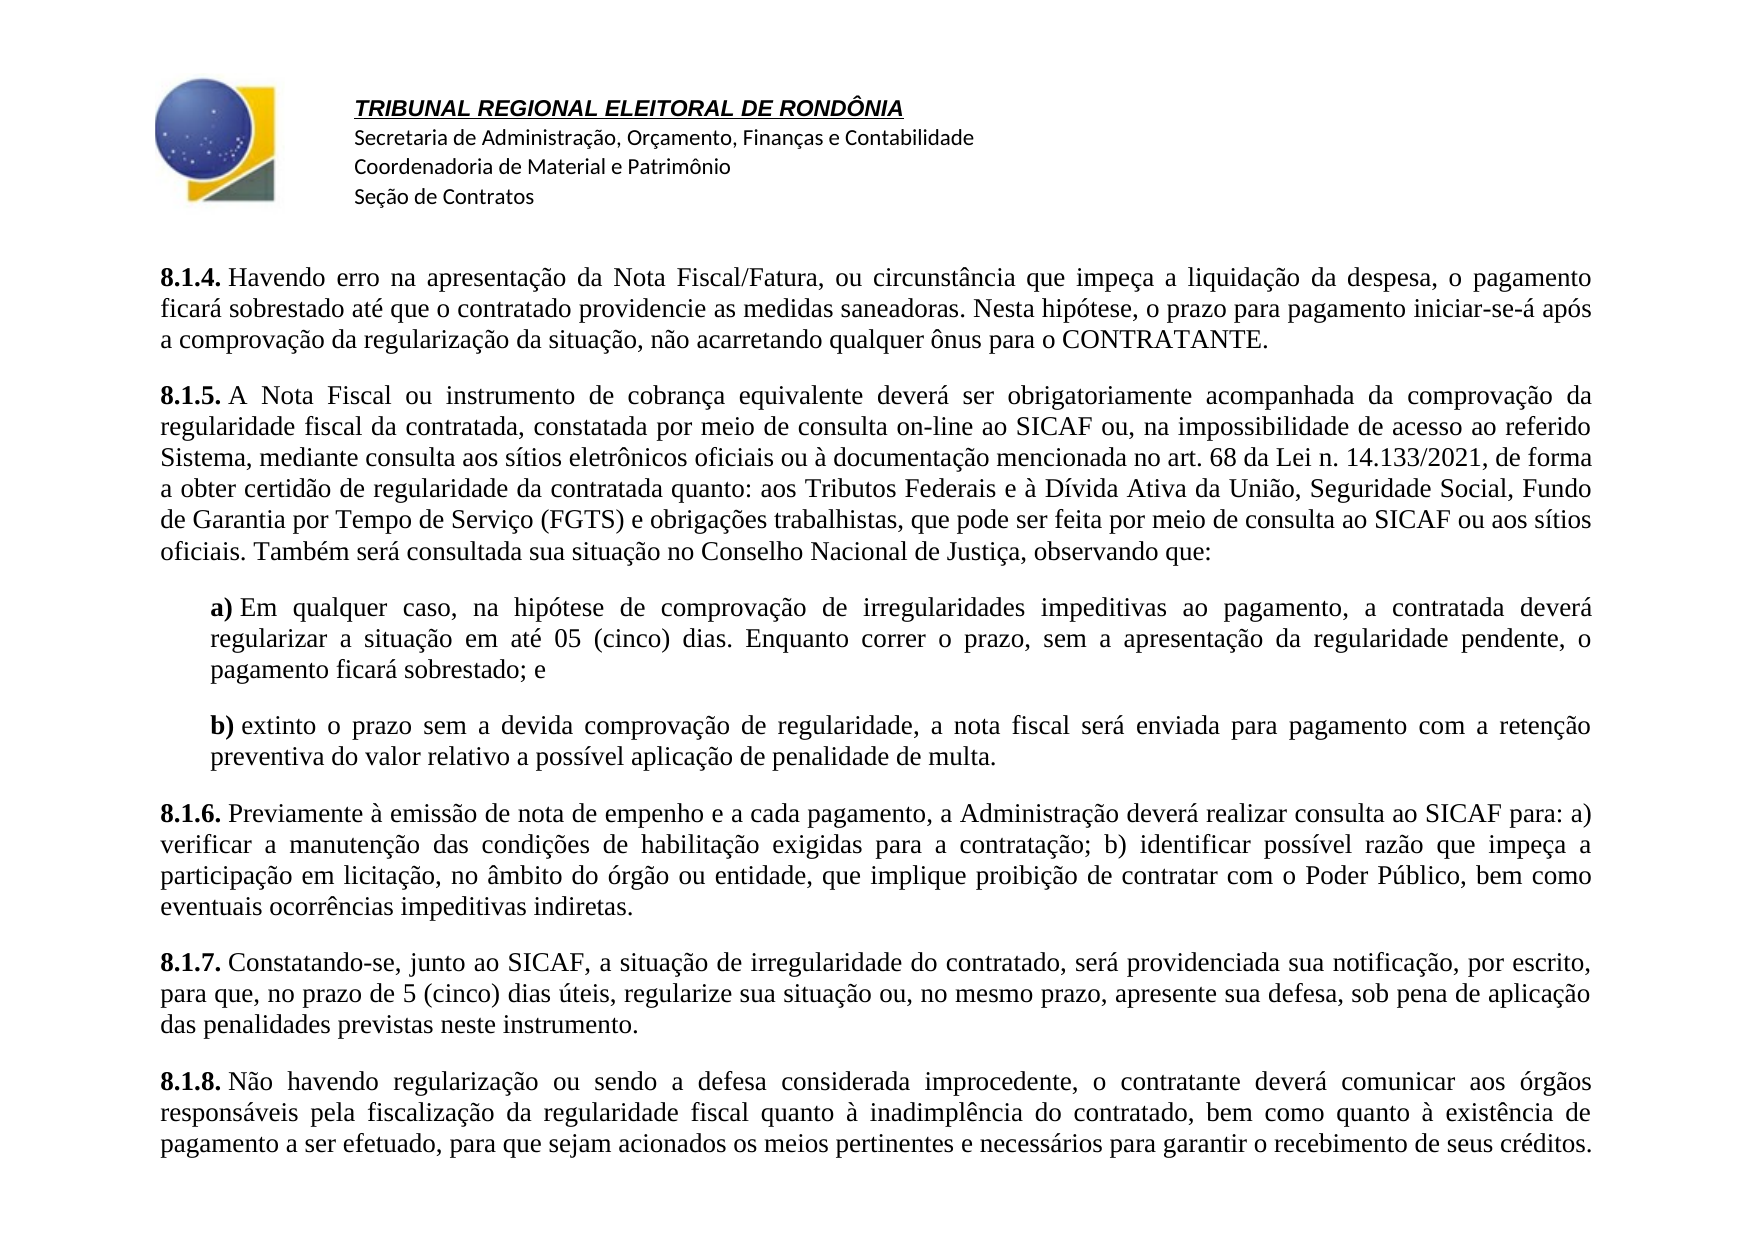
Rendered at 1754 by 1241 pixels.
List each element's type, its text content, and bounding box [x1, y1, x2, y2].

text 8.1.7. Constatando-se, junto ao SICAF, a situação de irregularidade do contratado, será providenciada sua notificação, por escrito, para que, no prazo de 5 (cinco) dias úteis, regularize sua situação ou, no mesmo prazo, apresente sua defesa, sob pena de aplicação das penalidades previstas neste instrumento. [160, 946, 1594, 1040]
text 8.1.5. A Nota Fiscal ou instrumento de cobrança equivalente deverá ser obrigatoriamente acompanhada da comprovação da regularidade fiscal da contratada, constatada por meio de consulta on-line ao SICAF ou, na impossibilidade de acesso ao referido Sistema, mediante consulta aos sítios eletrônicos oficiais ou à documentação mencionada no art. 68 da Lei n. 14.133/2021, de forma a obter certidão de regularidade da contratada quanto: aos Tributos Federais e à Dívida Ativa da União, Seguridade Social, Fundo de Garantia por Tempo de Serviço (FGTS) e obrigações trabalhistas, que pode ser feita por meio de consulta ao SICAF ou aos sítios oficiais. Também será consultada sua situação no Conselho Nacional de Justiça, observando que: [160, 379, 1594, 566]
text 8.1.6. Previamente à emissão de nota de empenho e a cada pagamento, a Administração deverá realizar consulta ao SICAF para: a) verificar a manutenção das condições de habilitação exigidas para a contratação; b) identificar possível razão que impeça a participação em licitação, no âmbito do órgão ou entidade, que implique proibição de contratar com o Poder Público, bem como eventuais ocorrências impeditivas indiretas. [160, 797, 1594, 921]
text 8.1.4. Havendo erro na apresentação da Nota Fiscal/Fatura, ou circunstância que impeça a liquidação da despesa, o pagamento ficará sobrestado até que o contratado providencie as medidas saneadoras. Nesta hipótese, o prazo para pagamento iniciar-se-á após a comprovação da regularização da situação, não acarretando qualquer ônus para o CONTRATANTE. [160, 261, 1594, 354]
text a) Em qualquer caso, na hipótese de comprovação de irregularidades impeditivas ao pagamento, a contratada deverá regularizar a situação em até 05 (cinco) dias. Enquanto correr o prazo, sem a apresentação da regularidade pendente, o pagamento ficará sobrestado; e [210, 591, 1594, 684]
text 8.1.8. Não havendo regularização ou sendo a defesa considerada improcedente, o contratante deverá comunicar aos órgãos responsáveis pela fiscalização da regularidade fiscal quanto à inadimplência do contratado, bem como quanto à existência de pagamento a ser efetuado, para que sejam acionados os meios pertinentes e necessários para garantir o recebimento de seus créditos. [160, 1065, 1594, 1158]
text b) extinto o prazo sem a devida comprovação de regularidade, a nota fiscal será enviada para pagamento com a retenção preventiva do valor relativo a possível aplicação de penalidade de multa. [210, 709, 1594, 772]
